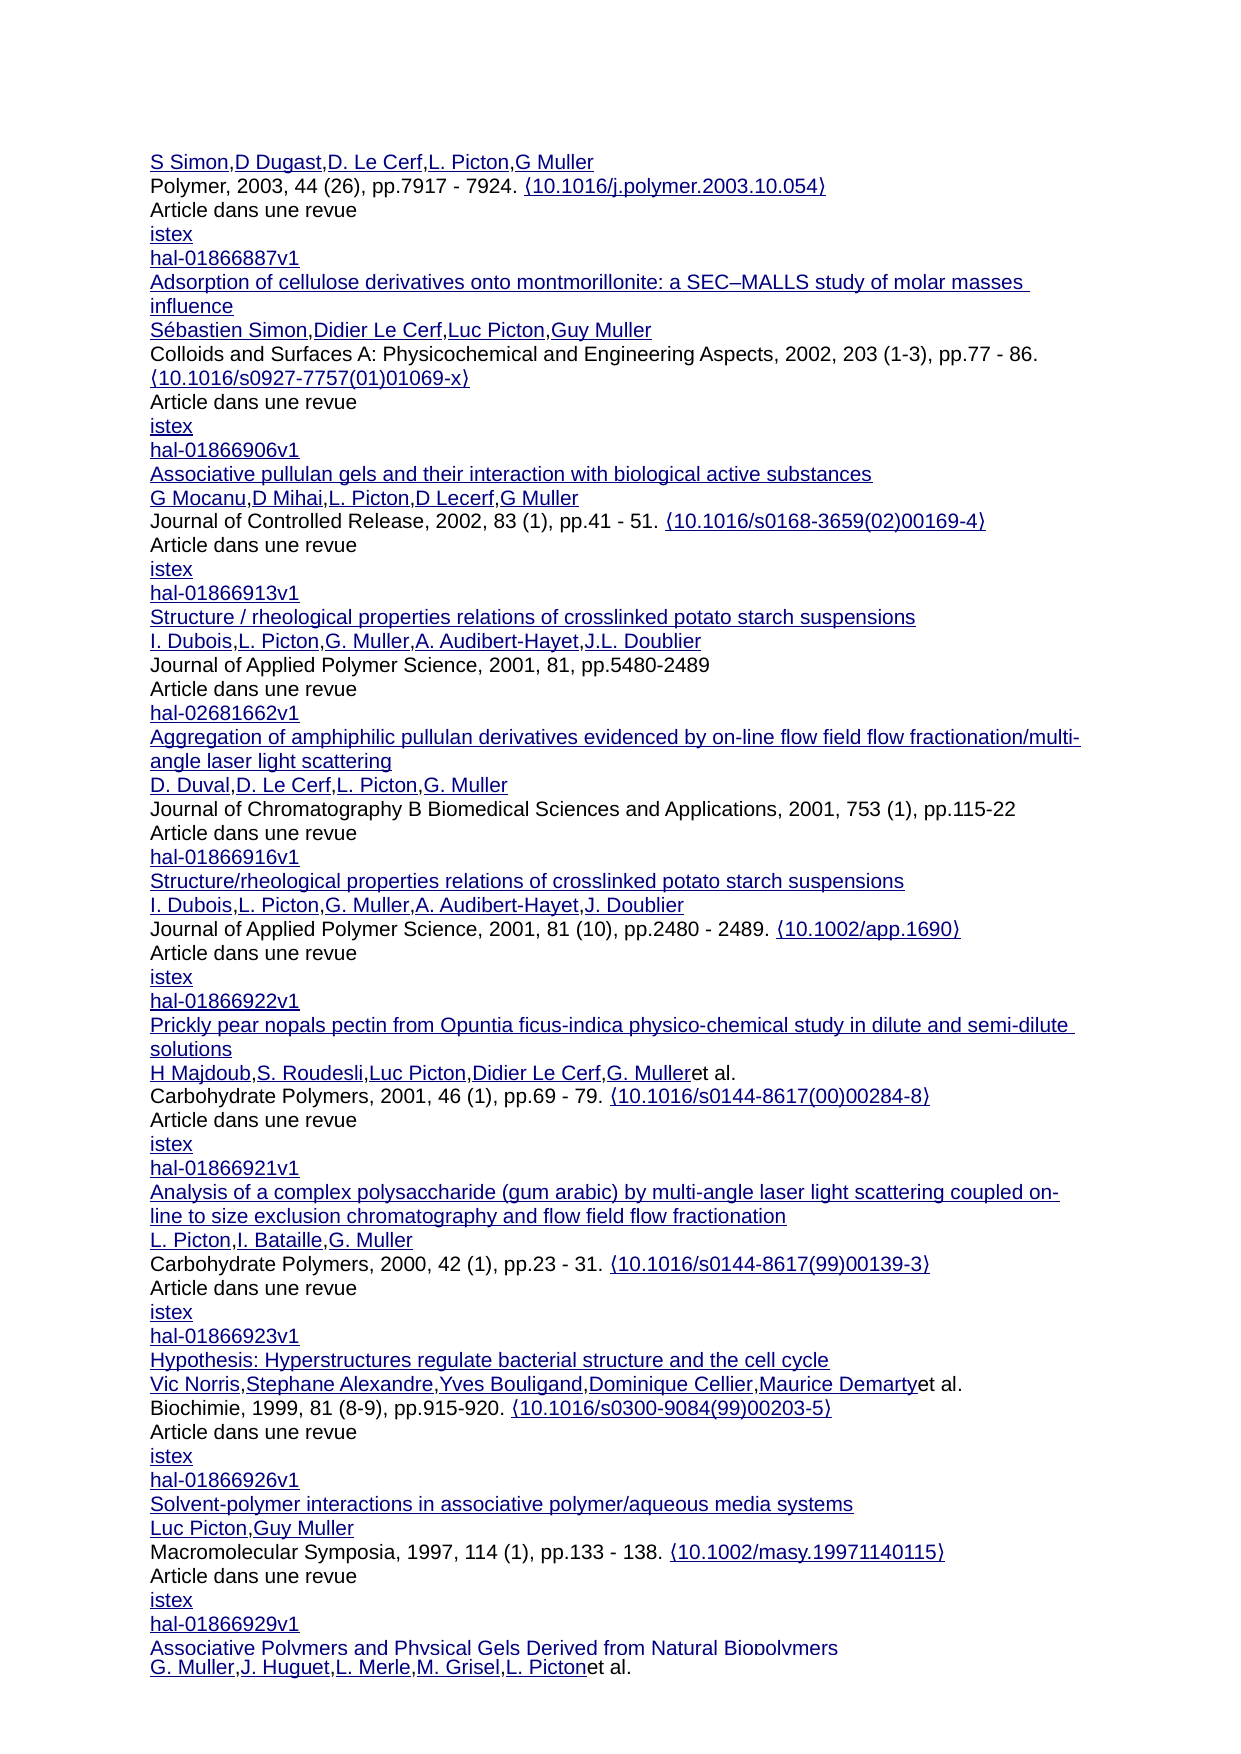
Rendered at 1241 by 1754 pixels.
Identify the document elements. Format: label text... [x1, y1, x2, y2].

table_cell Analysis of a complex polysaccharide (gum arabic) by multi-angle laser light scattering coupled on-line to size exclusion chromatography and flow field flow fractionation L. Picton,I. Bataille,G. Muller Carbohydrate Polymers, 2000, 42 (1), pp.23 - 31. ⟨10.1016/s0144-8617(99)00139-3⟩ Article dans une revue istex hal-01866923v1 [150, 1180, 1090, 1348]
table_cell Aggregation of amphiphilic pullulan derivatives evidenced by on-line flow field flow fractionation/multi-angle laser light scattering D. Duval,D. Le Cerf,L. Picton,G. Muller Journal of Chromatography B Biomedical Sciences and Applications, 2001, 753 (1), pp.115-22 Article dans une revue hal-01866916v1 [150, 725, 1090, 869]
table_cell Associative Polymers and Physical Gels Derived from Natural Biopolymers G. Muller,J. Huguet,L. Merle,M. Grisel,L. Pictonet al. [150, 1635, 1090, 1679]
table_cell Structure/rheological properties relations of crosslinked potato starch suspensions I. Dubois,L. Picton,G. Muller,A. Audibert-Hayet,J. Doublier Journal of Applied Polymer Science, 2001, 81 (10), pp.2480 - 2489. ⟨10.1002/app.1690⟩ Article dans une revue istex hal-01866922v1 [150, 869, 1090, 1012]
table_cell Hypothesis: Hyperstructures regulate bacterial structure and the cell cycle Vic Norris,Stephane Alexandre,Yves Bouligand,Dominique Cellier,Maurice Demartyet al. Biochimie, 1999, 81 (8-9), pp.915-920. ⟨10.1016/s0300-9084(99)00203-5⟩ Article dans une revue istex hal-01866926v1 [150, 1348, 1090, 1492]
table_cell Structure / rheological properties relations of crosslinked potato starch suspensions I. Dubois,L. Picton,G. Muller,A. Audibert-Hayet,J.L. Doublier Journal of Applied Polymer Science, 2001, 81, pp.5480-2489 Article dans une revue hal-02681662v1 [150, 605, 1090, 725]
table_cell Associative pullulan gels and their interaction with biological active substances G Mocanu,D Mihai,L. Picton,D Lecerf,G Muller Journal of Controlled Release, 2002, 83 (1), pp.41 - 51. ⟨10.1016/s0168-3659(02)00169-4⟩ Article dans une revue istex hal-01866913v1 [150, 461, 1090, 605]
table_cell Adsorption of cellulose derivatives onto montmorillonite: a SEC–MALLS study of molar masses influence Sébastien Simon,Didier Le Cerf,Luc Picton,Guy Muller Colloids and Surfaces A: Physicochemical and Engineering Aspects, 2002, 203 (1-3), pp.77 - 86. ⟨10.1016/s0927-7757(01)01069-x⟩ Article dans une revue istex hal-01866906v1 [150, 270, 1090, 461]
table_cell S Simon,D Dugast,D. Le Cerf,L. Picton,G Muller Polymer, 2003, 44 (26), pp.7917 - 7924. ⟨10.1016/j.polymer.2003.10.054⟩ Article dans une revue istex hal-01866887v1 [150, 150, 1090, 270]
table_cell Solvent-polymer interactions in associative polymer/aqueous media systems Luc Picton,Guy Muller Macromolecular Symposia, 1997, 114 (1), pp.133 - 138. ⟨10.1002/masy.19971140115⟩ Article dans une revue istex hal-01866929v1 [150, 1492, 1090, 1635]
table_cell Prickly pear nopals pectin from Opuntia ficus-indica physico-chemical study in dilute and semi-dilute solutions H Majdoub,S. Roudesli,Luc Picton,Didier Le Cerf,G. Mulleret al. Carbohydrate Polymers, 2001, 46 (1), pp.69 - 79. ⟨10.1016/s0144-8617(00)00284-8⟩ Article dans une revue istex hal-01866921v1 [150, 1013, 1090, 1180]
